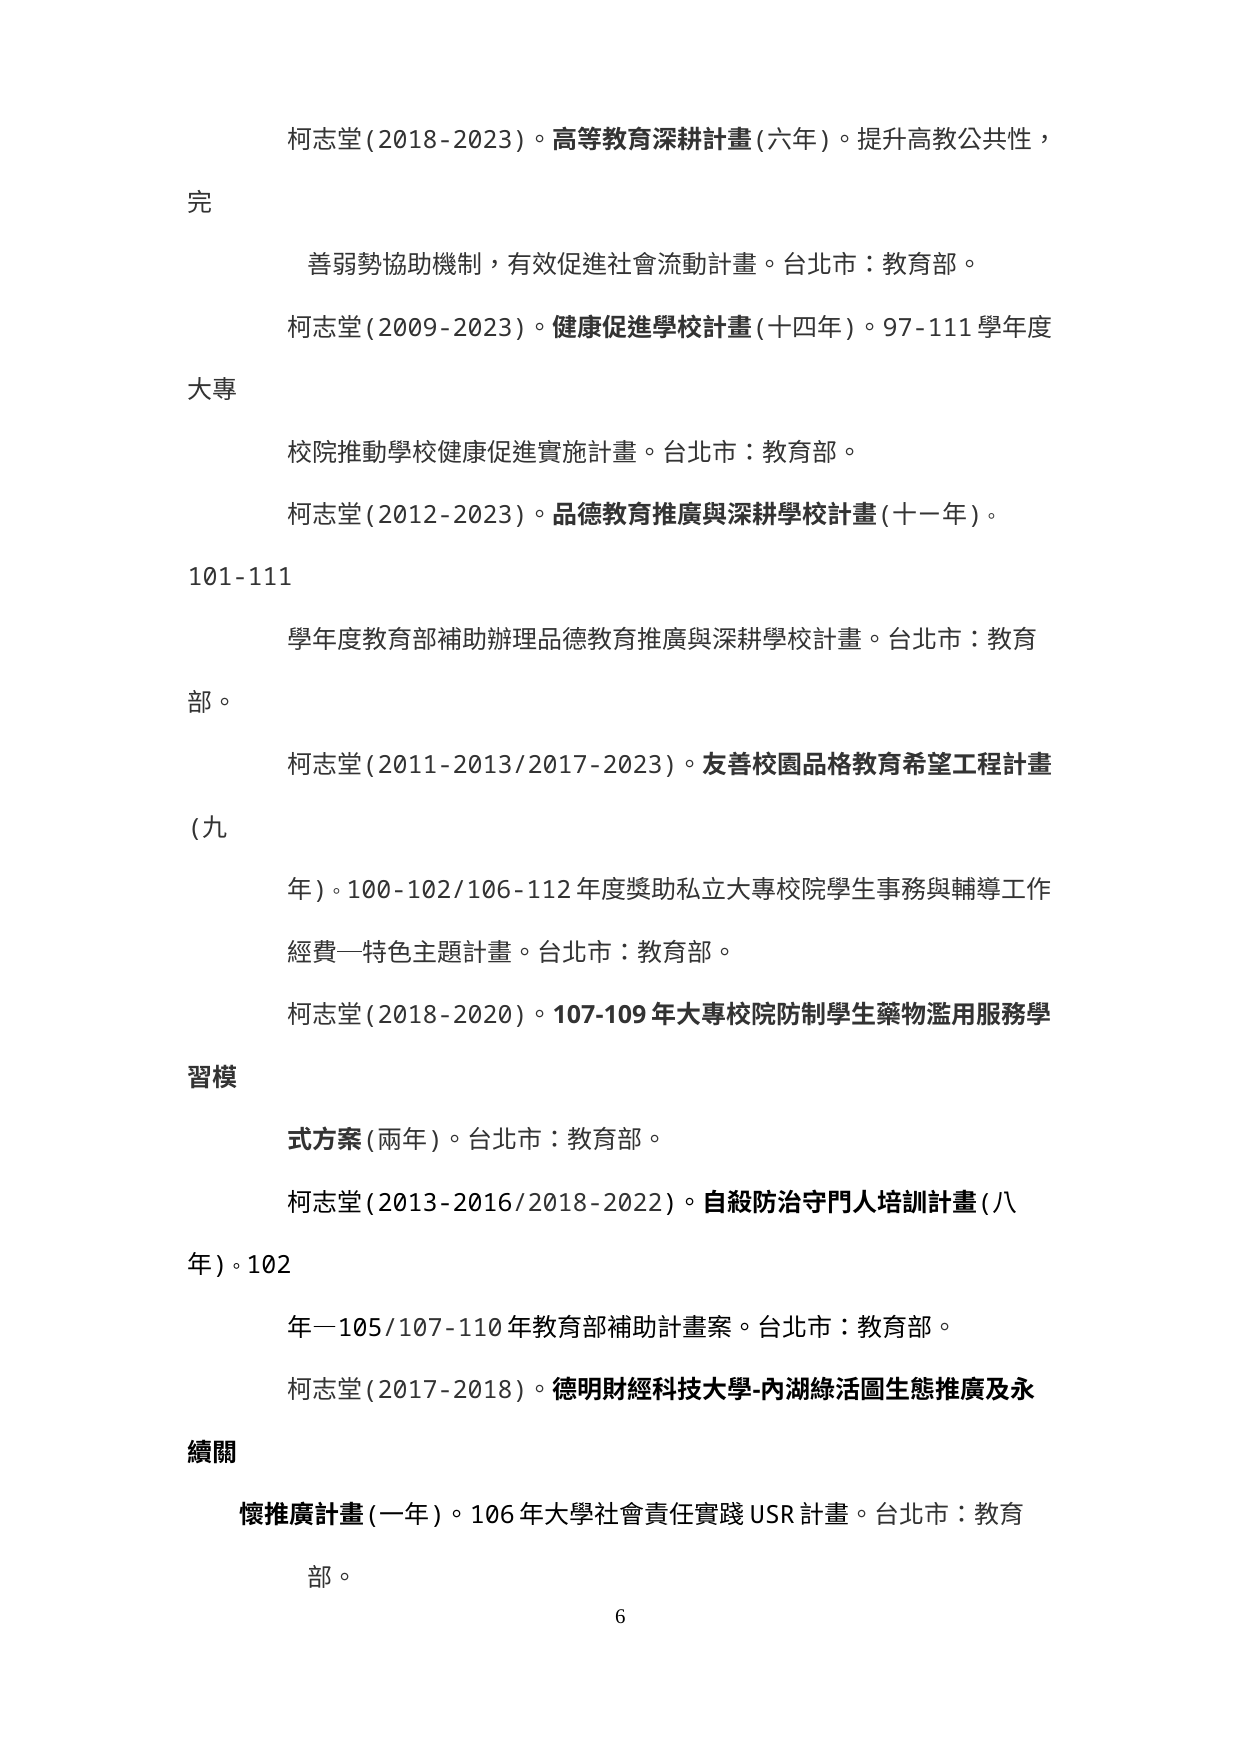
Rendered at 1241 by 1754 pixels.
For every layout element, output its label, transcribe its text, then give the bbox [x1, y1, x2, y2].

text 式方案(兩年)。台北市：教育部。 [187, 1096, 1053, 1159]
text 部。 [187, 1534, 1053, 1596]
text 柯志堂(2011-2013/2017-2023)。友善校園品格教育希望工程計畫(九 [187, 721, 1053, 846]
text 經費─特色主題計畫。台北市：教育部。 [187, 909, 1053, 971]
text 善弱勢協助機制，有效促進社會流動計畫。台北市：教育部。 [187, 221, 1053, 284]
text 學年度教育部補助辦理品德教育推廣與深耕學校計畫。台北市：教育部。 [187, 596, 1053, 721]
text 柯志堂(2013-2016/2018-2022)。自殺防治守門人培訓計畫(八年)。102 [187, 1159, 1053, 1284]
text 柯志堂(2017-2018)。德明財經科技大學-內湖綠活圖生態推廣及永續關 [187, 1346, 1053, 1471]
text 柯志堂(2018-2020)。107-109年大專校院防制學生藥物濫用服務學習模 [187, 971, 1053, 1096]
text 柯志堂(2009-2023)。健康促進學校計畫(十四年)。97-111學年度大專 [187, 284, 1053, 409]
text 年)。100-102/106-112年度獎助私立大專校院學生事務與輔導工作 [187, 846, 1053, 909]
text 校院推動學校健康促進實施計畫。台北市：教育部。 [187, 409, 1053, 471]
text 柯志堂(2012-2023)。品德教育推廣與深耕學校計畫(十ㄧ年)。101-111 [187, 471, 1053, 596]
text 懷推廣計畫(一年)。106年大學社會責任實踐USR計畫。台北市：教育 [187, 1471, 1053, 1534]
text 柯志堂(2018-2023)。高等教育深耕計畫(六年)。提升高教公共性，完 [187, 96, 1053, 221]
text 年—105/107-110年教育部補助計畫案。台北市：教育部。 [187, 1284, 1053, 1346]
